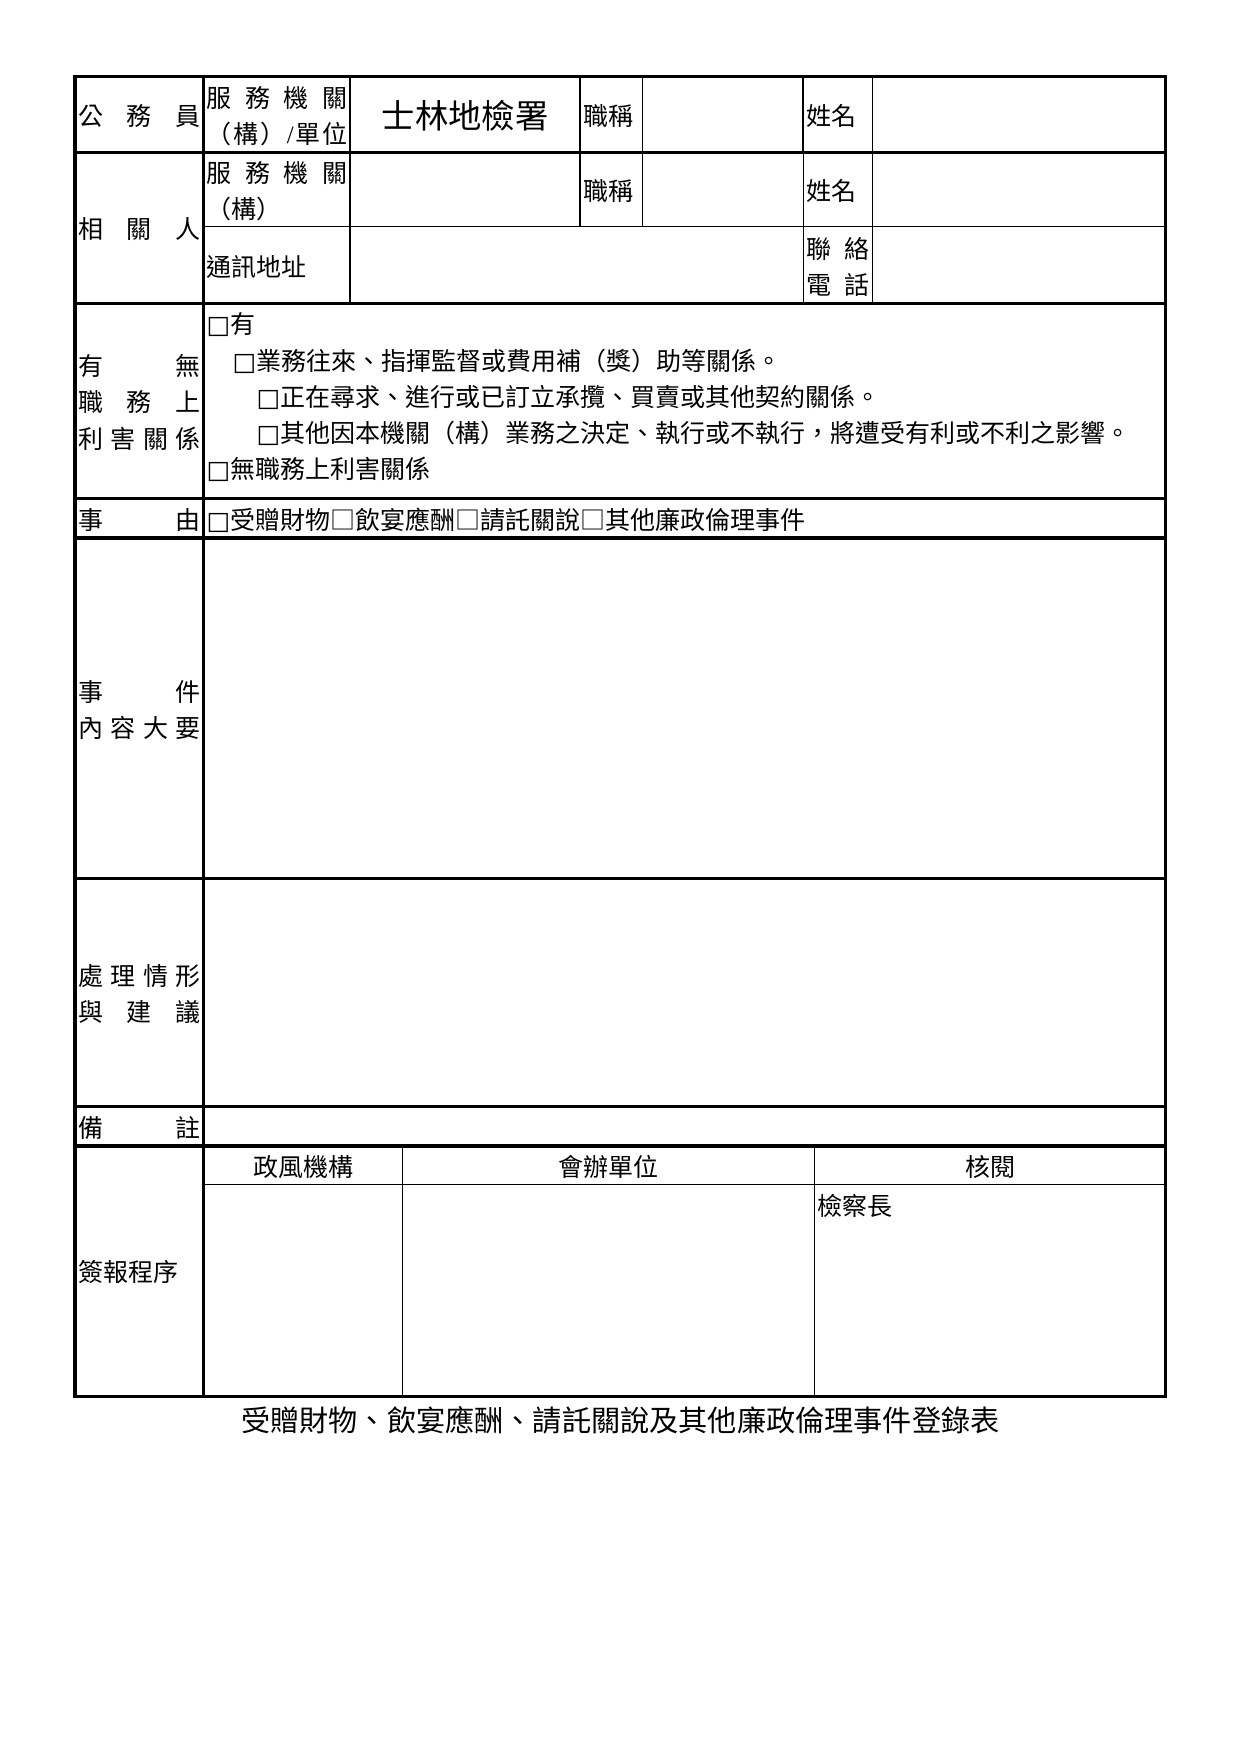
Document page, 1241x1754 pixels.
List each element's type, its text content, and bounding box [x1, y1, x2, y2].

table_cell [403, 1185, 814, 1394]
table_cell 通訊地址 [205, 227, 349, 302]
table_cell 核閱 [815, 1148, 1164, 1184]
table_cell 檢察長 [815, 1185, 1164, 1394]
table_header 公務員 [77, 78, 202, 151]
table_cell [351, 154, 579, 226]
table_cell 處理情形與建議 [77, 880, 202, 1105]
table_cell □受贈財物□飲宴應酬□請託關說□其他廉政倫理事件 [205, 500, 1164, 536]
table_header 士林地檢署 [351, 78, 579, 151]
table_cell 姓名 [804, 154, 872, 226]
table_header [643, 78, 802, 151]
table_header 服務機關（構）/單位 [205, 78, 349, 151]
table_cell 政風機構 [205, 1148, 402, 1184]
table_cell 有無 職務上 利害關係 [77, 305, 202, 497]
table_cell [205, 540, 1164, 877]
table_cell [205, 1108, 1164, 1144]
table_cell 事由 [77, 500, 202, 536]
table_cell 會辦單位 [403, 1148, 814, 1184]
table_header [873, 78, 1164, 151]
table_cell [873, 154, 1164, 226]
table_cell [205, 880, 1164, 1105]
table_cell 職稱 [581, 154, 642, 226]
table_cell [205, 1185, 402, 1394]
table_cell 服務機關（構） [205, 154, 349, 226]
table_header 姓名 [804, 78, 872, 151]
table_cell [643, 154, 803, 226]
table_header 職稱 [581, 78, 642, 151]
text 受贈財物、飲宴應酬、請託關說及其他廉政倫理事件登錄表 [75, 1398, 1165, 1440]
table_cell [873, 227, 1164, 302]
table_cell [351, 227, 803, 302]
table_cell 備註 [77, 1108, 202, 1144]
table_cell 相關人 [77, 154, 202, 302]
table_cell 聯絡電話 [804, 227, 872, 302]
table_cell □有 □業務往來、指揮監督或費用補（獎）助等關係。 □正在尋求、進行或已訂立承攬、買賣或其他契約關係。 □其他因本機關（構）業務之決定、執行或不執行，將遭受有利或不利之影響。 □無職務上利害關係 [205, 305, 1164, 497]
table_cell 簽報程序 [77, 1148, 202, 1394]
table_cell 事件 內容大要 [77, 540, 202, 877]
